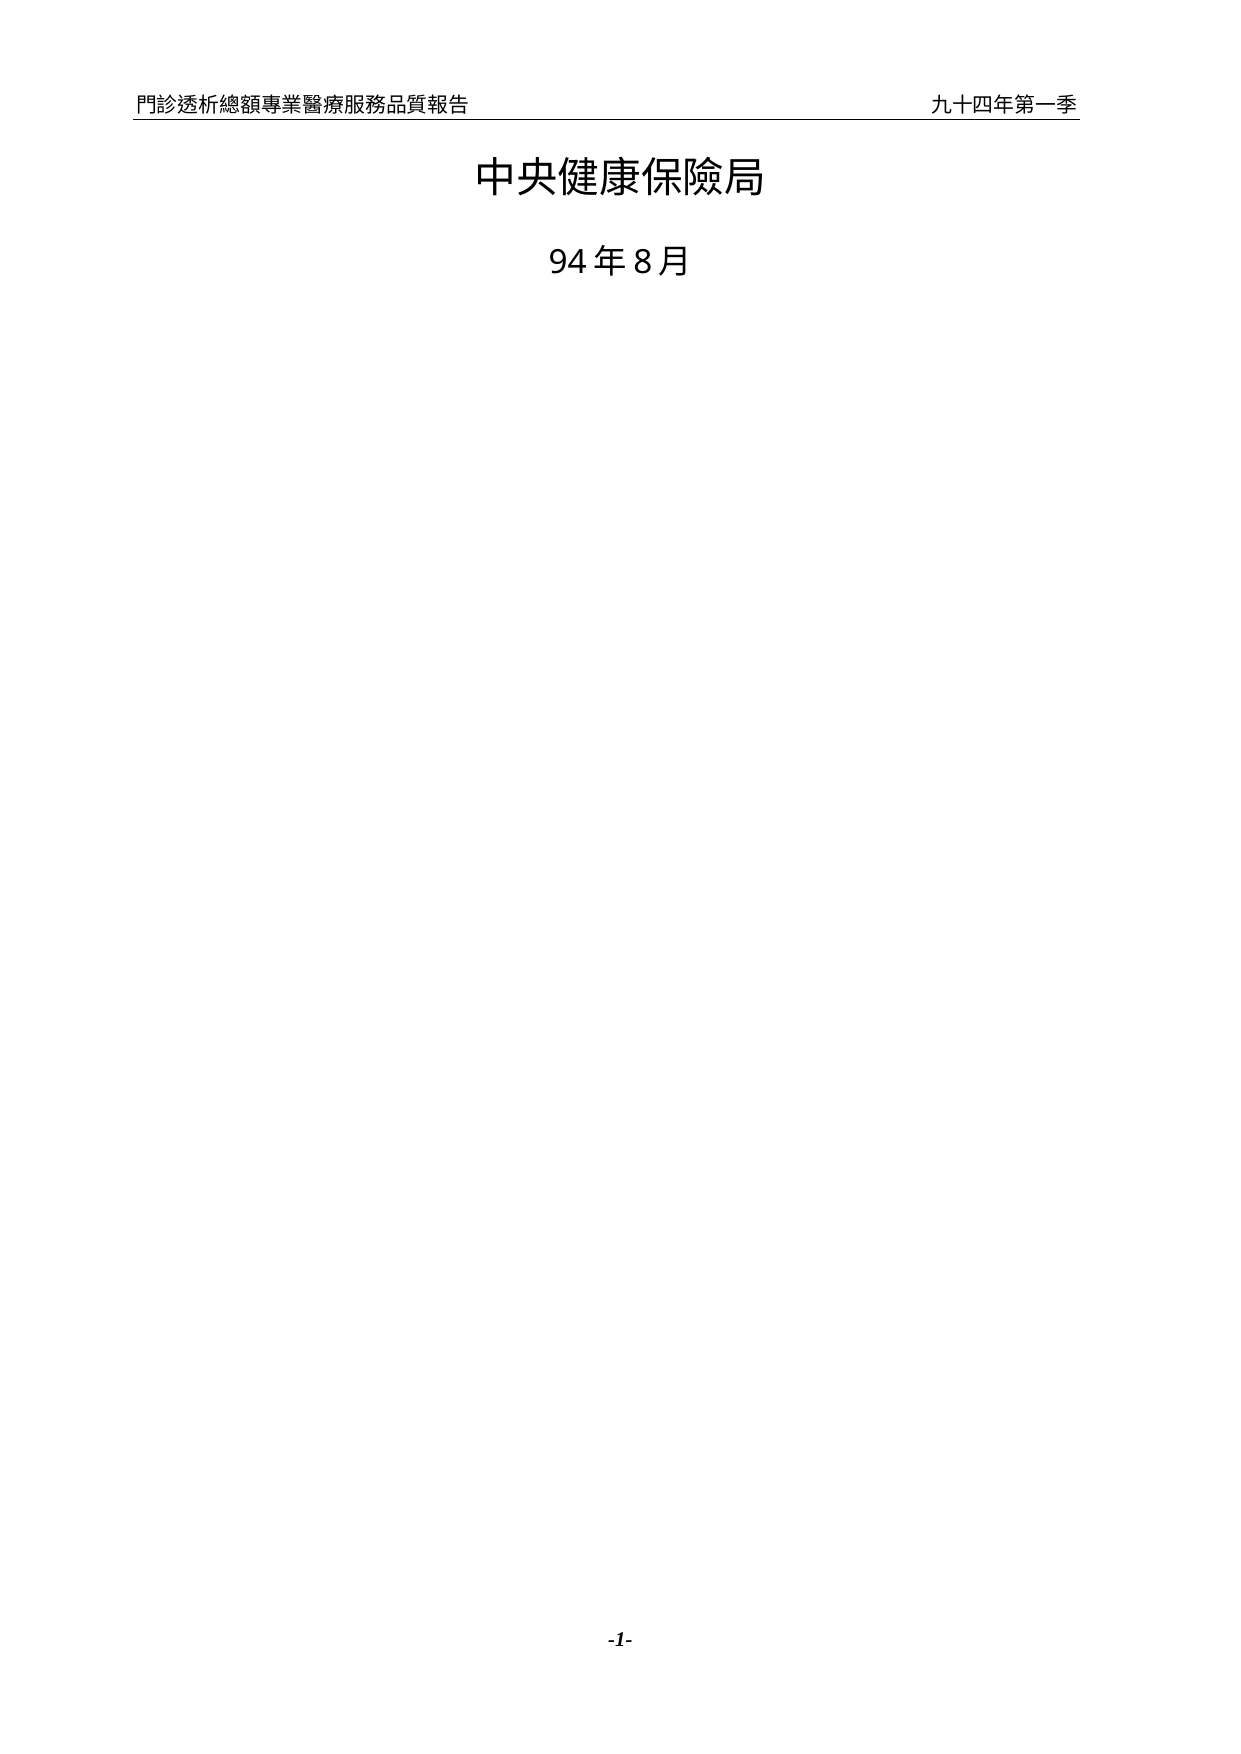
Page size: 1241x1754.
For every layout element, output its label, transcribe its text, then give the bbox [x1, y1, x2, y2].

text 中央健康保險局 [136, 144, 1104, 204]
text 94年8月 [136, 234, 1104, 283]
